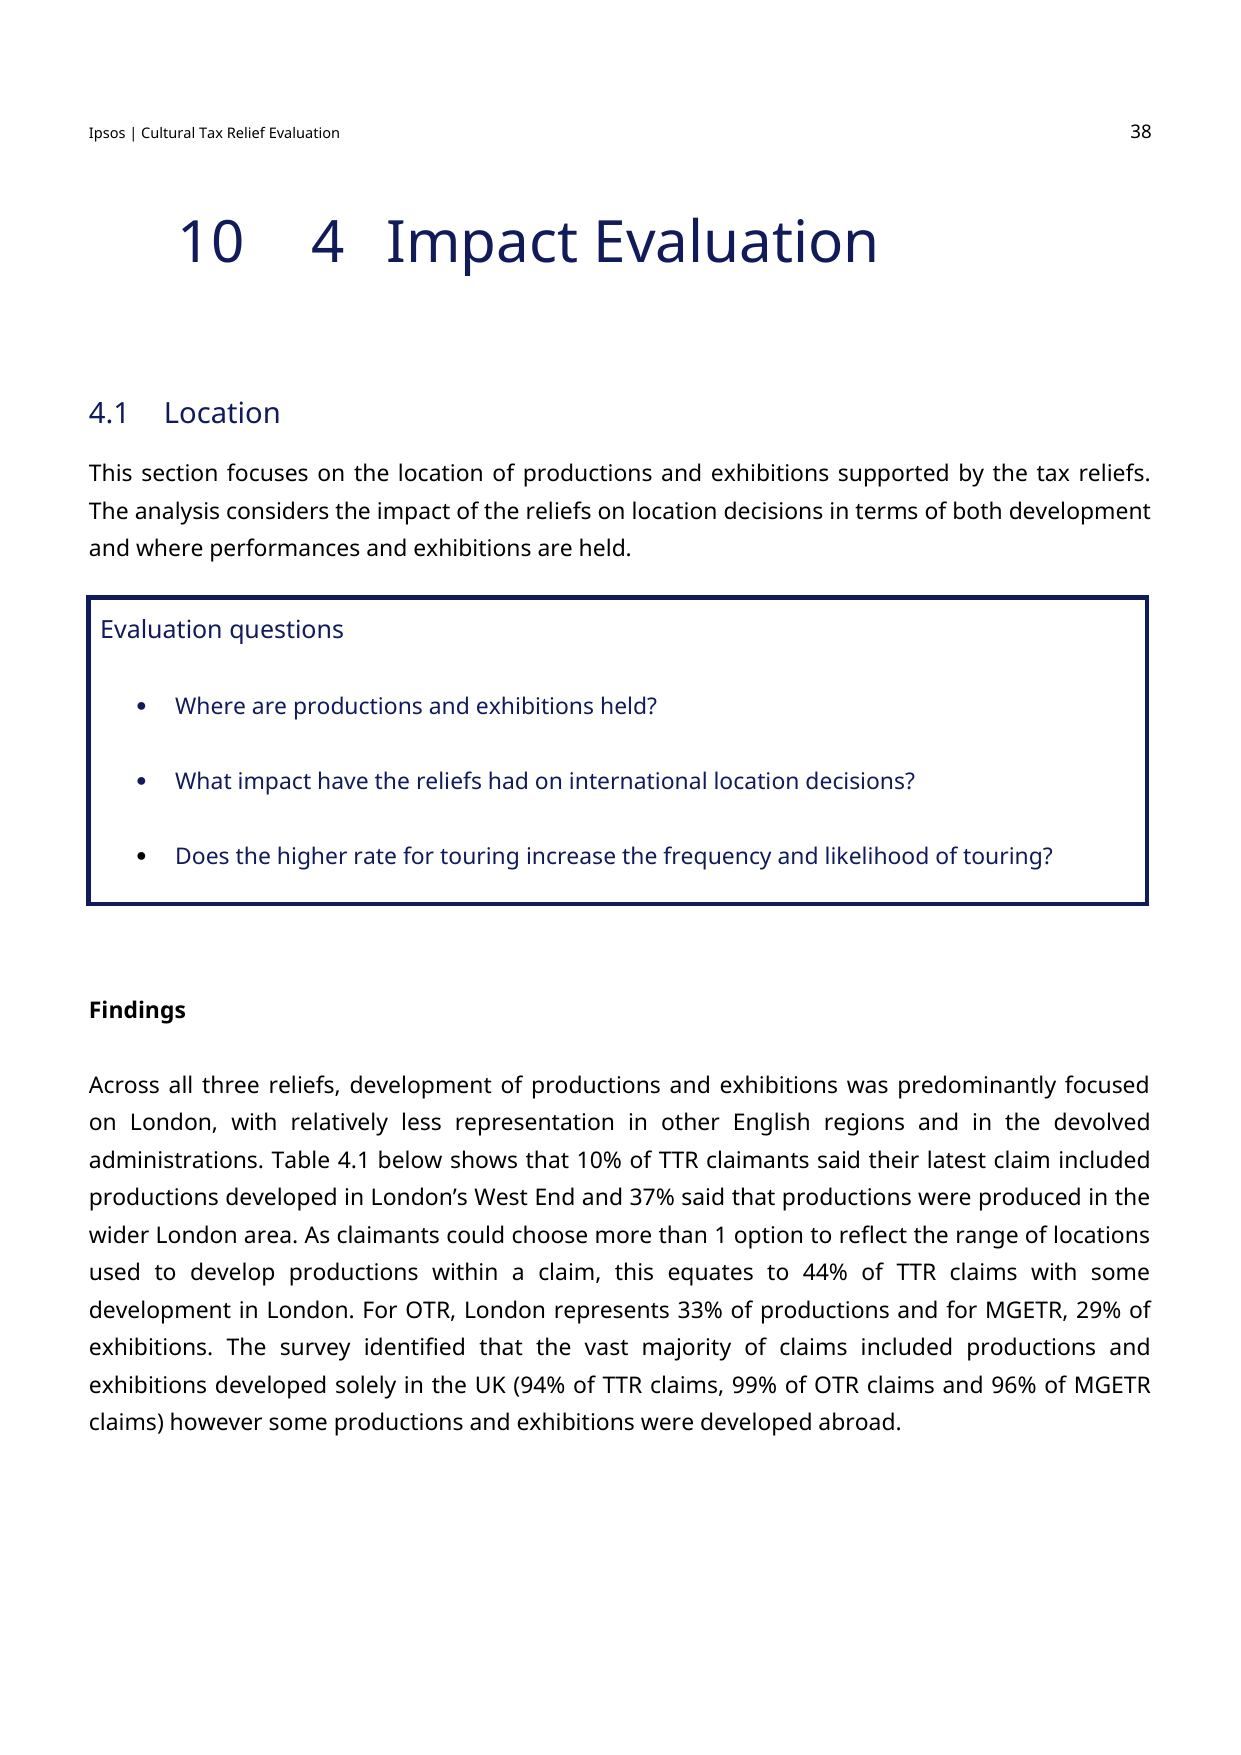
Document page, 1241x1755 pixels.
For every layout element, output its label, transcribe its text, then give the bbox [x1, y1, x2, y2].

text Across all three reliefs, development of productions and exhibitions was predominantly focused on London, with relatively less representation in other English regions and in the devolved administrations. Table 4.1 below shows that 10% of TTR claimants said their latest claim included productions developed in London’s West End and 37% said that productions were produced in the wider London area. As claimants could choose more than 1 option to reflect the range of locations used to develop productions within a claim, this equates to 44% of TTR claims with some development in London. For OTR, London represents 33% of productions and for MGETR, 29% of exhibitions. The survey identified that the vast majority of claims included productions and exhibitions developed solely in the UK (94% of TTR claims, 99% of OTR claims and 96% of MGETR claims) however some productions and exhibitions were developed abroad. [89, 1069, 1152, 1438]
subtitle 4.1 Location [89, 392, 1152, 432]
table_header Evaluation questions Where are productions and exhibitions held? What impact have the reliefs had on international location decisions? Does the higher rate for touring increase the frequency and likelihood of touring? [91, 600, 1145, 902]
text Findings [89, 994, 1152, 1025]
subtitle 4 Impact Evaluation [177, 201, 1152, 280]
text This section focuses on the location of productions and exhibitions supported by the tax reliefs. The analysis considers the impact of the reliefs on location decisions in terms of both development and where performances and exhibitions are held. [89, 457, 1152, 563]
